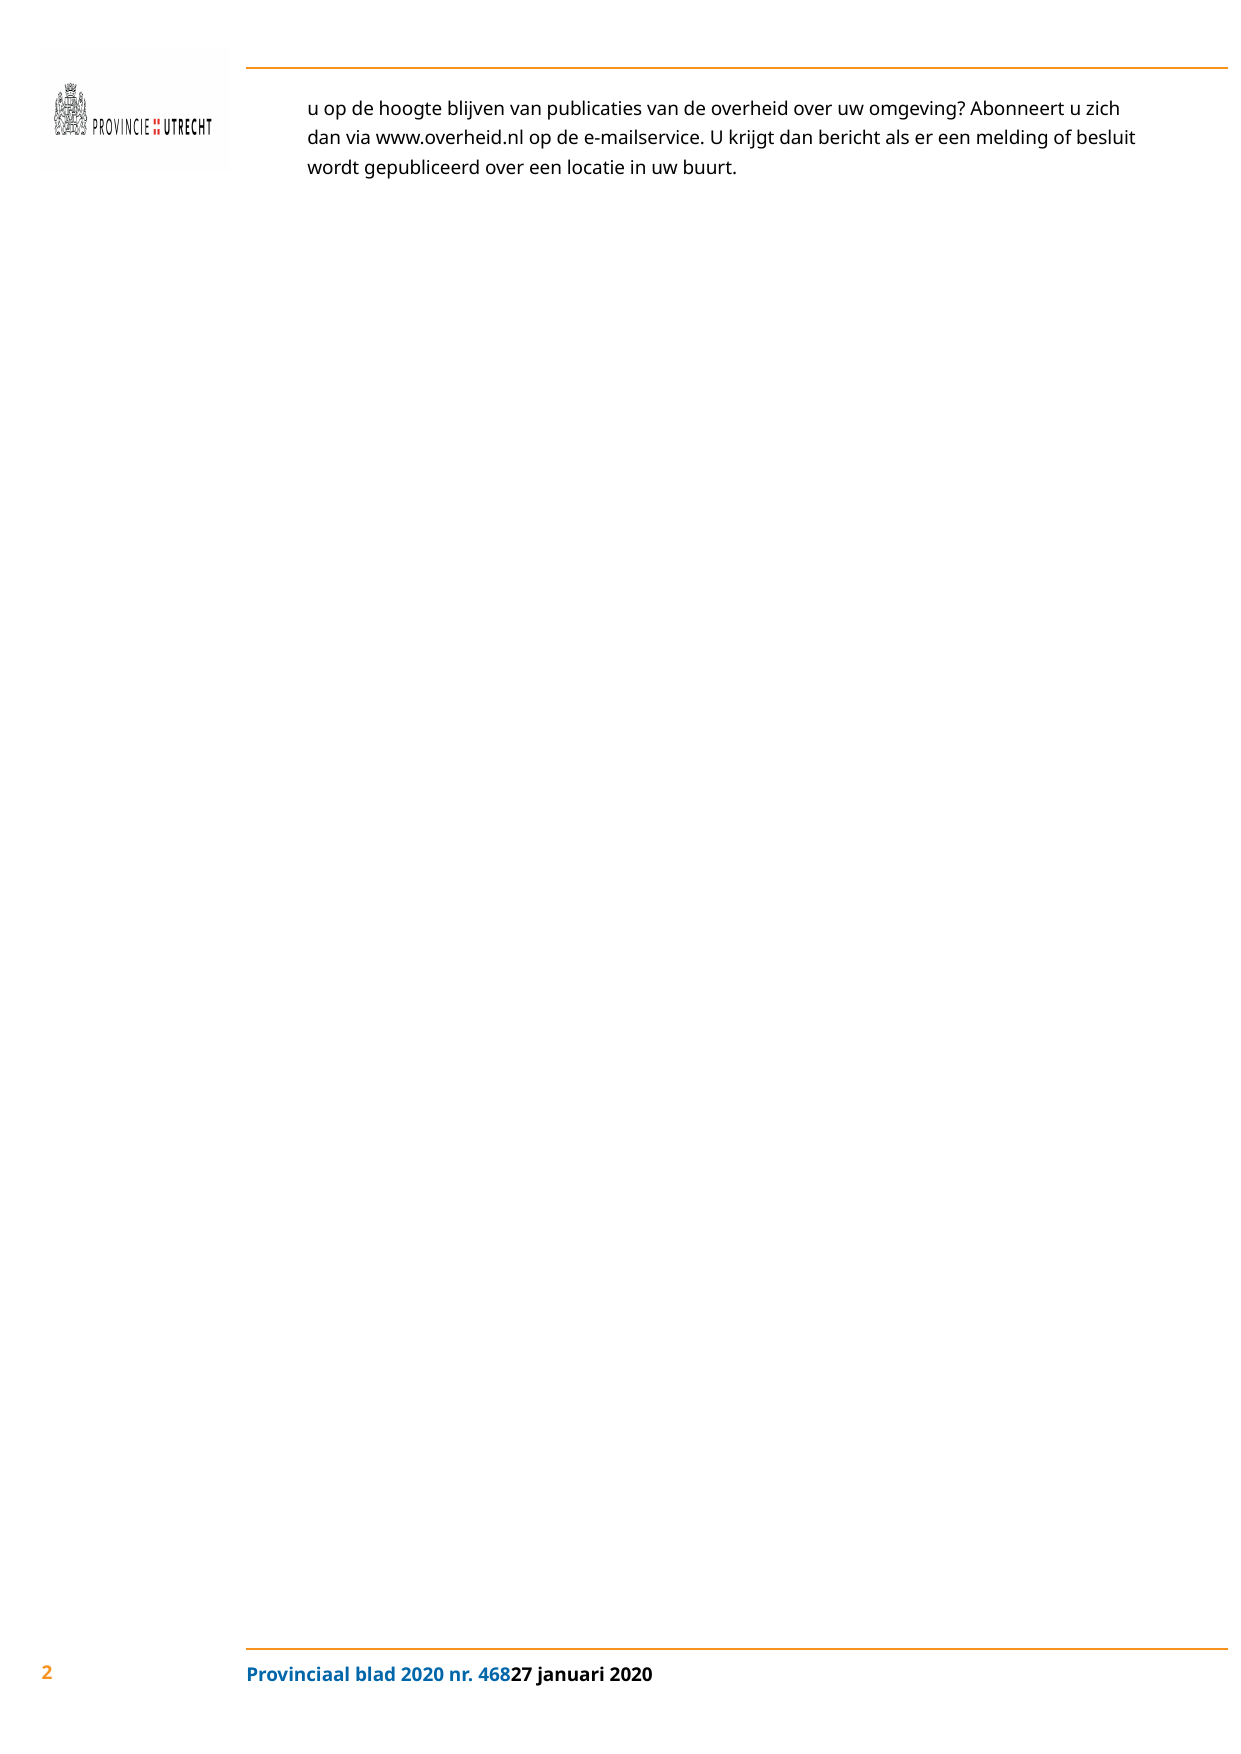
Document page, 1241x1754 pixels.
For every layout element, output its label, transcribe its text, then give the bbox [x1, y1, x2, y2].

picture [41, 47, 231, 172]
list u op de hoogte blijven van publicaties van de overheid over uw omgeving? Abonneert u zich dan via www.overheid.nl op de e-mailservice. U krijgt dan bericht als er een melding of besluit wordt gepubliceerd over een locatie in uw buurt. [248, 95, 1152, 180]
